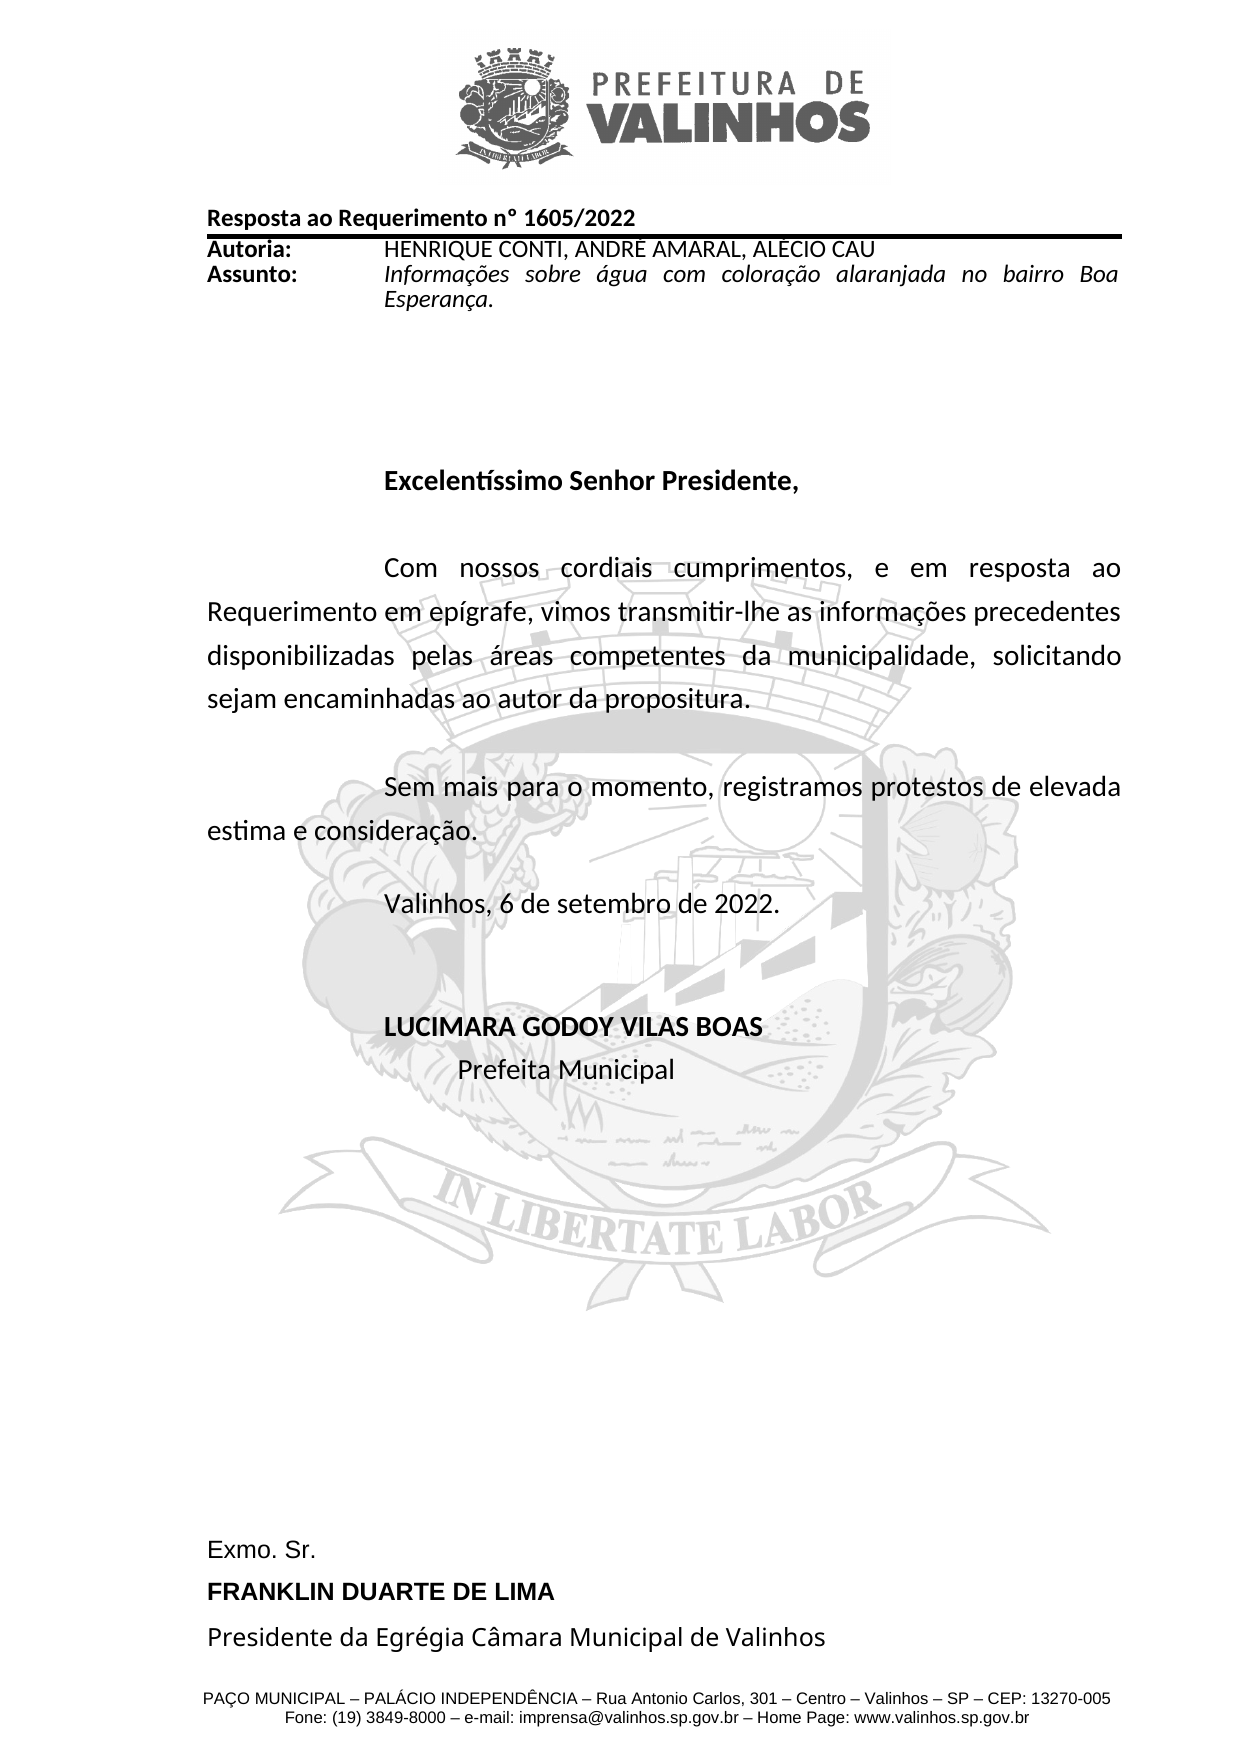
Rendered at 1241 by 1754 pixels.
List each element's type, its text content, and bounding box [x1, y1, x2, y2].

text Valinhos, 6 de setembro de 2022. [207, 891, 235, 920]
picture [1090, 609, 1094, 619]
text Sem mais para o momento, registramos protestos de elevada estima e consideração. [1094, 774, 1122, 847]
text Sem mais para o momento, registramos protestos de elevada estima e consideração. [207, 774, 235, 847]
picture [235, 518, 1094, 1355]
picture [438, 29, 891, 185]
text LUCIMARA GODOY VILAS BOAS [1094, 1014, 1122, 1043]
text Prefeita Municipal [207, 1058, 235, 1087]
text Valinhos, 6 de setembro de 2022. [1094, 891, 1122, 920]
text LUCIMARA GODOY VILAS BOAS [207, 1014, 235, 1043]
text Excelentíssimo Senhor Presidente, [207, 468, 1122, 497]
text Prefeita Municipal [1094, 1058, 1122, 1087]
